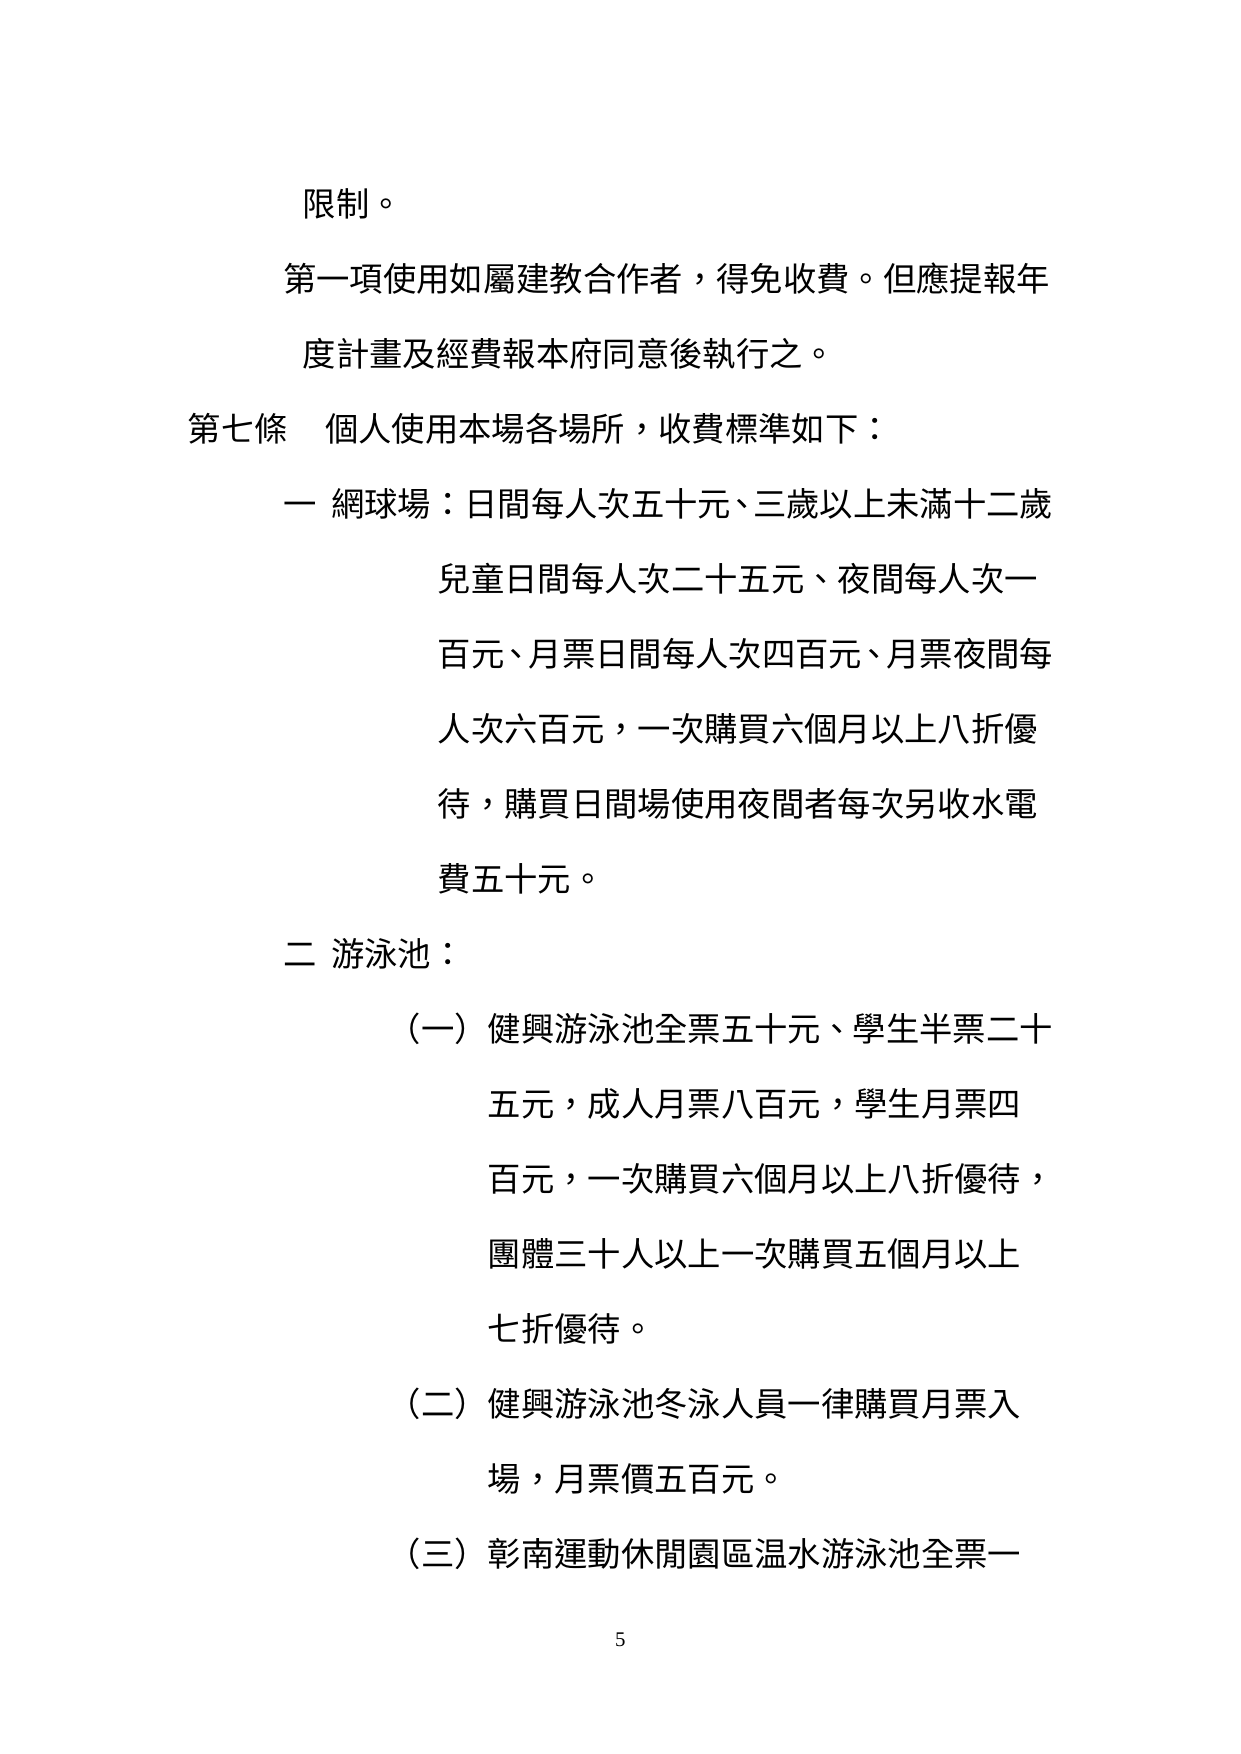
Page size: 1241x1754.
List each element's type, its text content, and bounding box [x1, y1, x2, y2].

text 第一項使用如屬建教合作者，得免收費。但應提報年度計畫及經費報本府同意後執行之。 [187, 239, 1053, 389]
text 第七條 個人使用本場各場所，收費標準如下： [187, 389, 1053, 464]
text （三）彰南運動休閒園區温水游泳池全票一百元、學生及本縣縣民半票五十元，成人月票九百元，學生月票四百五十元，一次購買六個月以上八折優待，團體三十人以上一次購買五個月以上七折優待。溪州、埤頭、竹塘三鄉鎮民眾憑證件免收門票。但需繳交十元清潔保險費。 [388, 1514, 1053, 1589]
text 二 游泳池： [187, 914, 1053, 989]
text 一 網球場：日間每人次五十元、三歲以上未滿十二歲兒童日間每人次二十五元、夜間每人次一百元、月票日間每人次四百元、月票夜間每人次六百元，一次購買六個月以上八折優待，購買日間場使用夜間者每次另收水電費五十元。 [187, 464, 1053, 914]
text （二）健興游泳池冬泳人員一律購買月票入場，月票價五百元。 [388, 1364, 1053, 1514]
text 限制。 [187, 164, 1053, 239]
text （一）健興游泳池全票五十元、學生半票二十五元，成人月票八百元，學生月票四百元，一次購買六個月以上八折優待，團體三十人以上一次購買五個月以上七折優待。 [388, 989, 1053, 1364]
